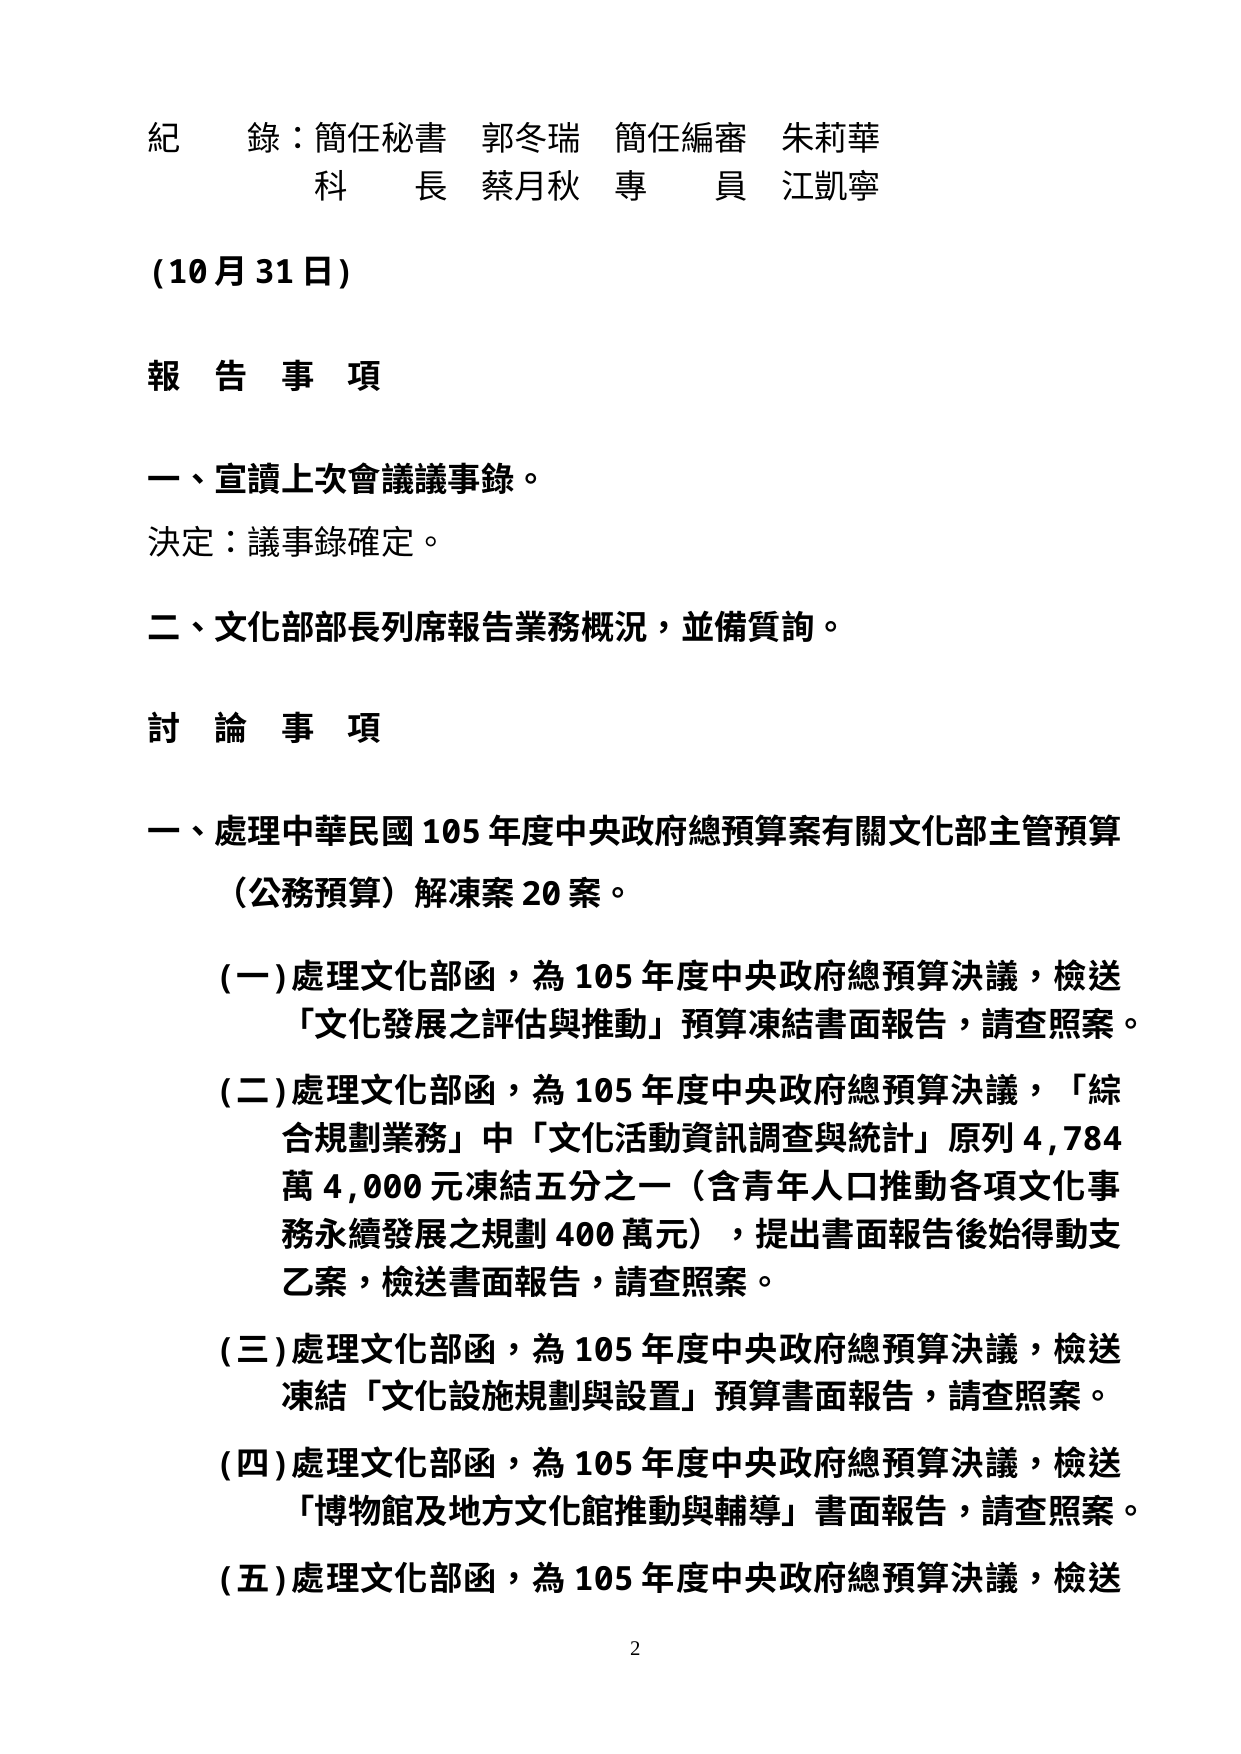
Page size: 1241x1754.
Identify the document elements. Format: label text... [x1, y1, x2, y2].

text (二)處理文化部函，為105年度中央政府總預算決議，「綜合規劃業務」中「文化活動資訊調查與統計」原列4,784萬4,000元凍結五分之一（含青年人口推動各項文化事務永續發展之規劃400萬元），提出書面報告後始得動支乙案，檢送書面報告，請查照案。 [215, 1064, 1122, 1304]
text 決定：議事錄確定。 [148, 516, 1122, 564]
text 紀 錄：簡任秘書 郭冬瑞 簡任編審 朱莉華 [148, 112, 1120, 160]
text (三)處理文化部函，為105年度中央政府總預算決議，檢送凍結「文化設施規劃與設置」預算書面報告，請查照案。 [215, 1323, 1122, 1418]
text 一、處理中華民國105年度中央政府總預算案有關文化部主管預算（公務預算）解凍案20案。 [148, 787, 1122, 912]
text 二、文化部部長列席報告業務概況，並備質詢。 [148, 583, 1122, 646]
text 一、宣讀上次會議議事錄。 [148, 435, 1122, 498]
text 報 告 事 項 [148, 350, 1122, 398]
text (10月31日) [148, 246, 1122, 293]
text 討 論 事 項 [148, 702, 1122, 750]
text (一)處理文化部函，為105年度中央政府總預算決議，檢送「文化發展之評估與推動」預算凍結書面報告，請查照案。 [215, 950, 1122, 1046]
text (五)處理文化部函，為105年度中央政府總預算決議，檢送 [215, 1552, 1122, 1600]
text (四)處理文化部函，為105年度中央政府總預算決議，檢送「博物館及地方文化館推動與輔導」書面報告，請查照案。 [215, 1437, 1122, 1533]
text 科 長 蔡月秋 專 員 江凱寧 [148, 160, 1120, 208]
